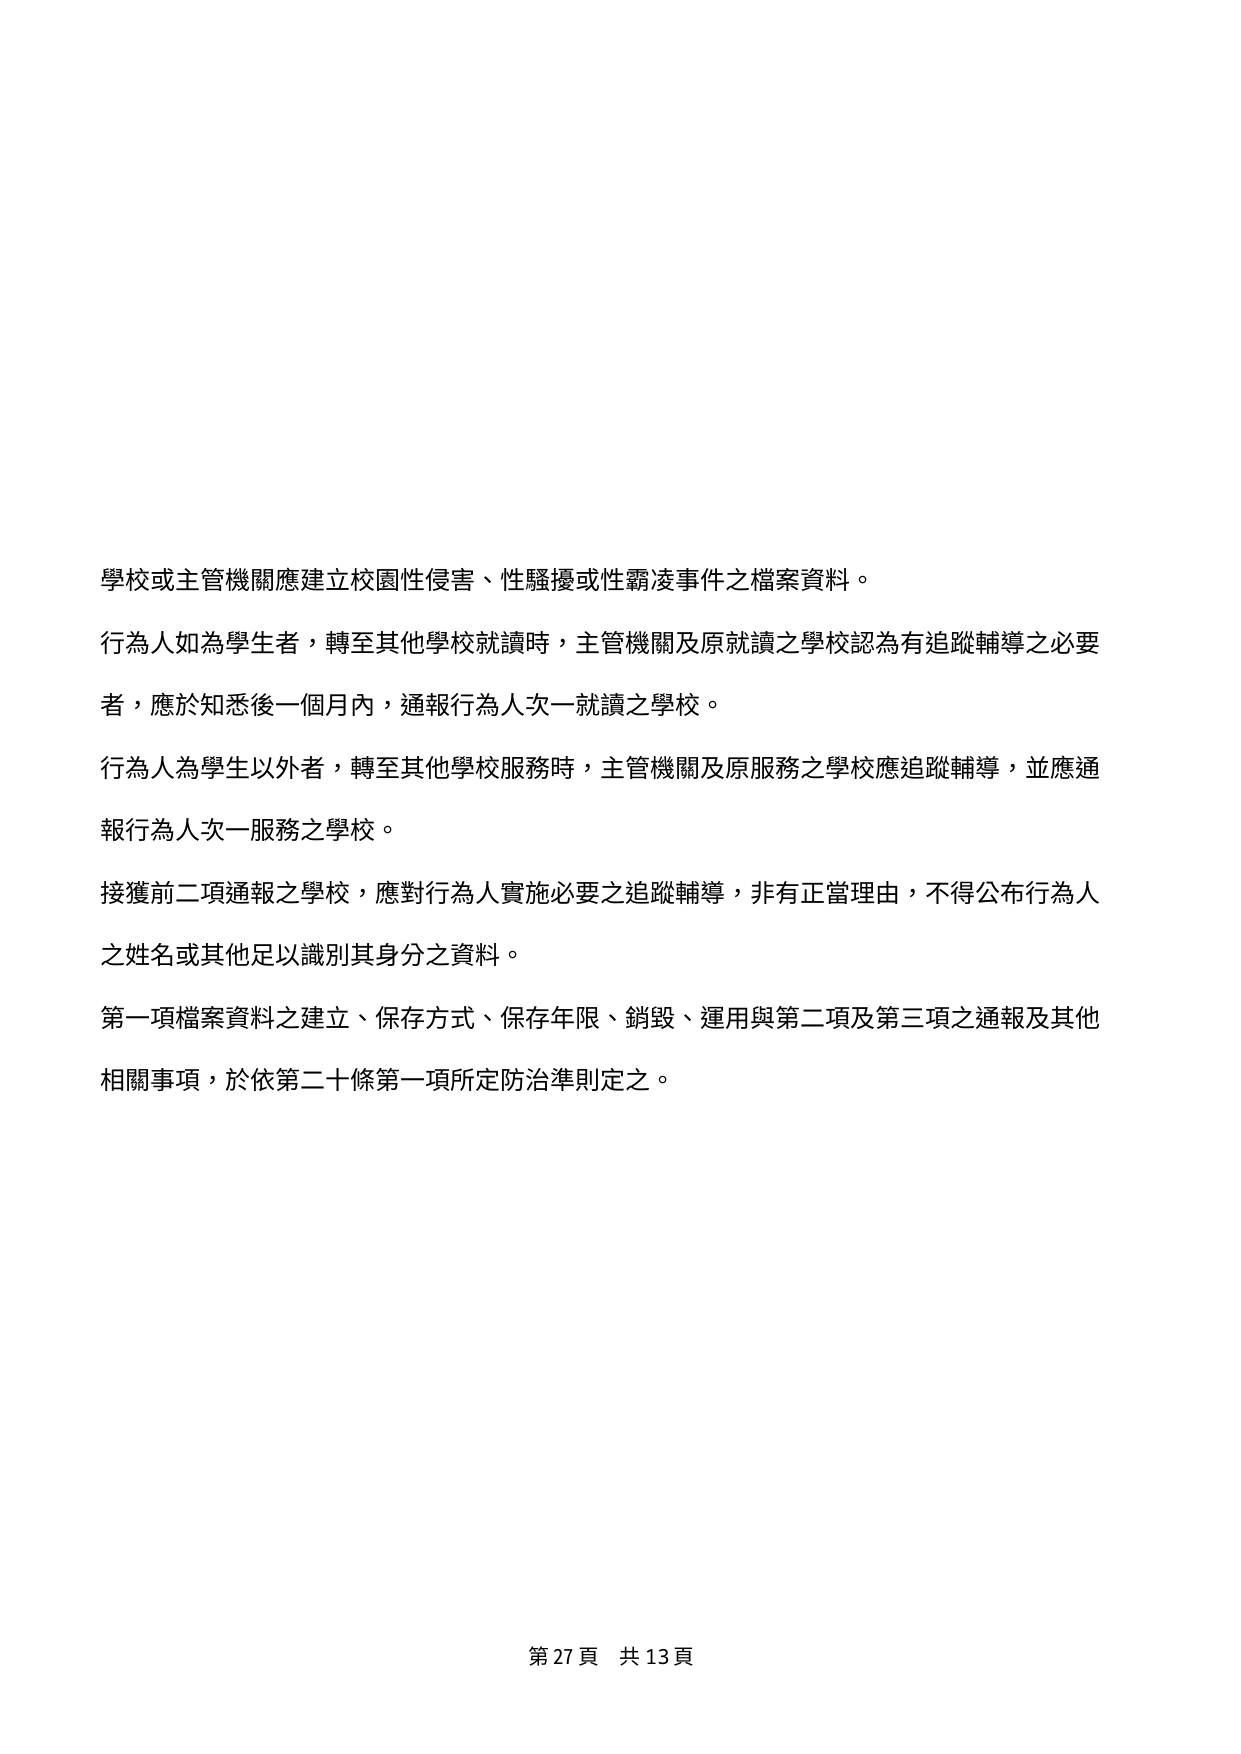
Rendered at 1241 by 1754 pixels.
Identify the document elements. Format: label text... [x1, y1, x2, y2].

text 行為人為學生以外者，轉至其他學校服務時，主管機關及原服務之學校應追蹤輔導，並應通報行為人次一服務之學校。 [100, 725, 1122, 850]
text 行為人如為學生者，轉至其他學校就讀時，主管機關及原就讀之學校認為有追蹤輔導之必要者，應於知悉後一個月內，通報行為人次一就讀之學校。 [100, 600, 1122, 725]
text 接獲前二項通報之學校，應對行為人實施必要之追蹤輔導，非有正當理由，不得公布行為人之姓名或其他足以識別其身分之資料。 [100, 850, 1122, 975]
text 第一項檔案資料之建立、保存方式、保存年限、銷毀、運用與第二項及第三項之通報及其他相關事項，於依第二十條第一項所定防治準則定之。 [100, 975, 1122, 1100]
text 學校或主管機關應建立校園性侵害、性騷擾或性霸凌事件之檔案資料。 [100, 537, 1122, 600]
